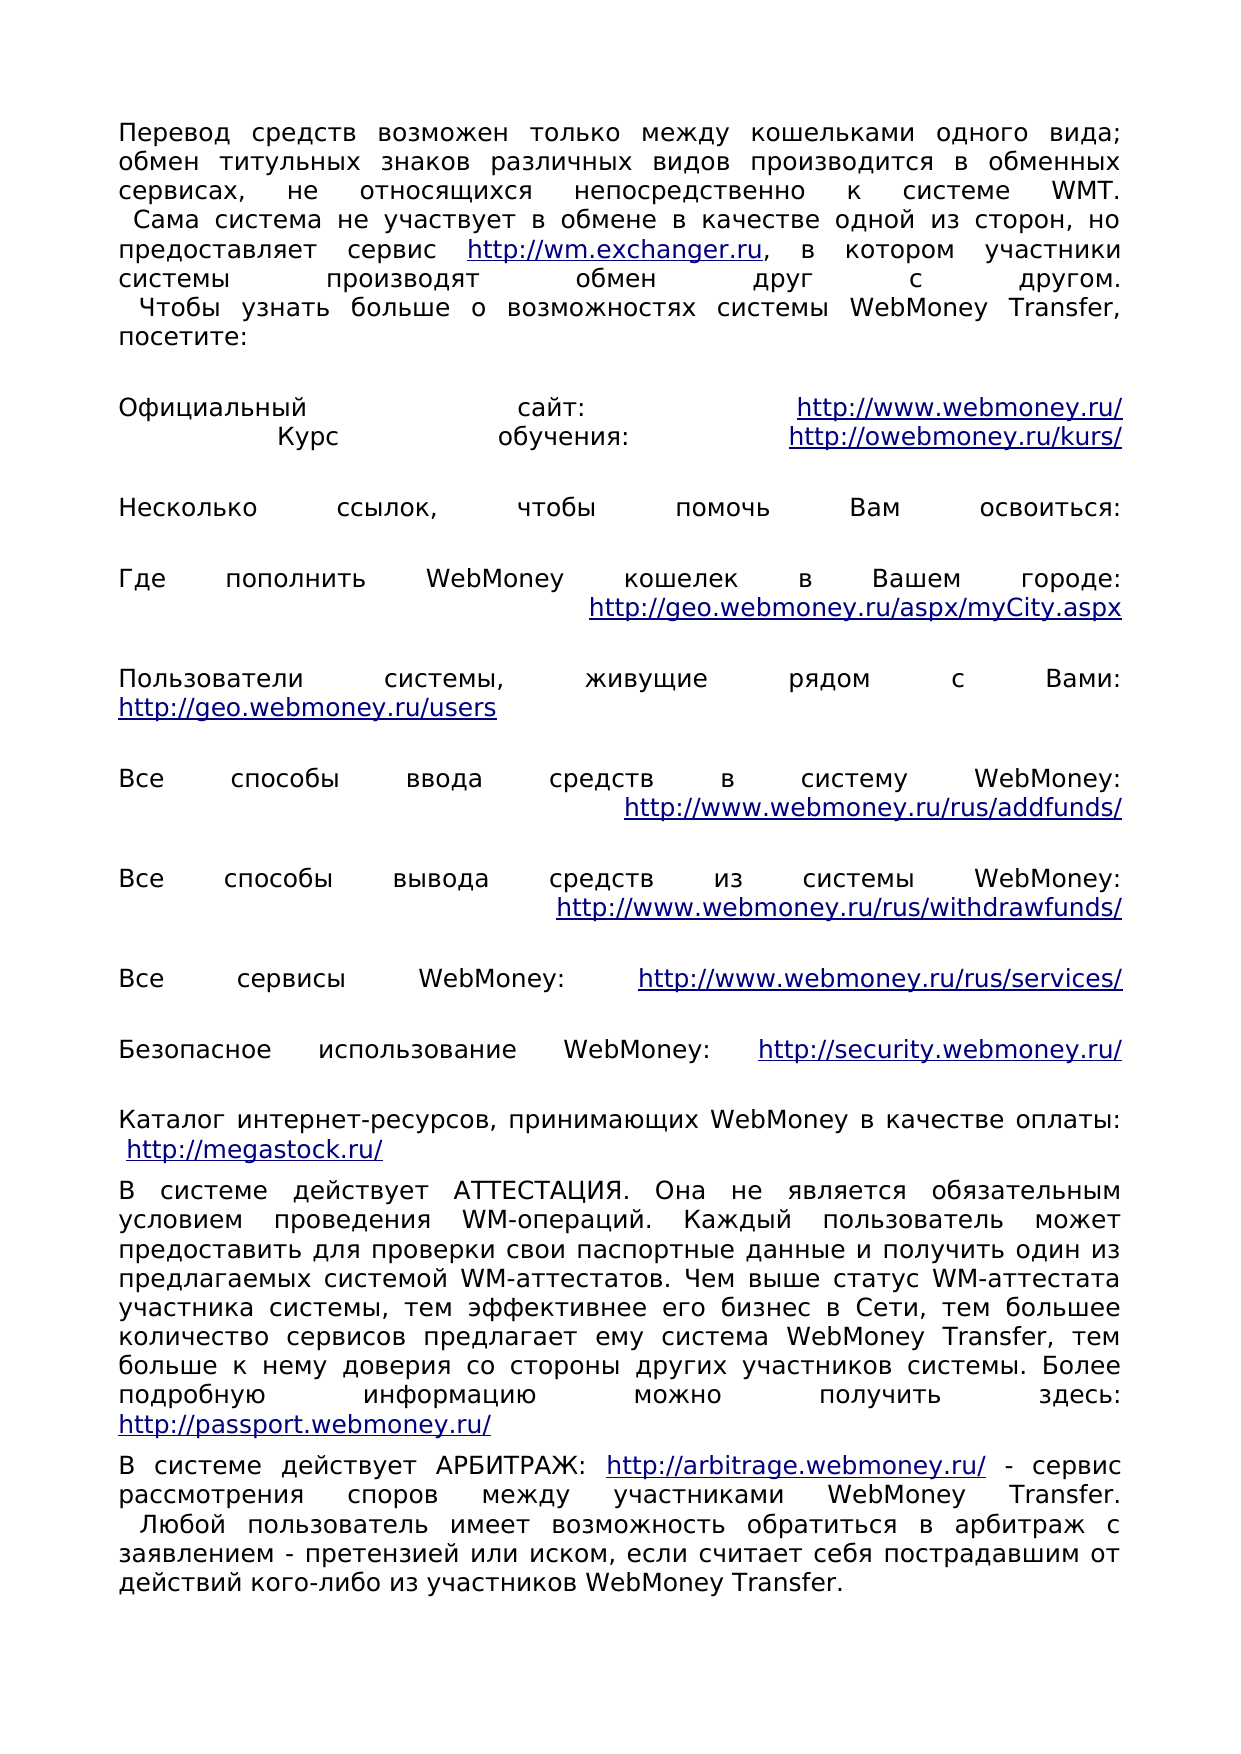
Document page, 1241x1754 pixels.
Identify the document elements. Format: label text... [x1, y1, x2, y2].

text Пользователи системы, живущие рядом с Вами: http://geo.webmoney.ru/users [118, 664, 1122, 751]
text В системе действует АРБИТРАЖ: http://arbitrage.webmoney.ru/ - сервис рассмотрения споров между участниками WebMoney Transfer. Любой пользователь имеет возможность обратиться в арбитраж с заявлением - претензией или иском, если считает себя пострадавшим от действий кого-либо из участников WebMoney Transfer. [118, 1451, 1122, 1597]
text Все способы вывода средств из системы WebMoney: http://www.webmoney.ru/rus/withdrawfunds/ [118, 864, 1122, 951]
text Все сервисы WebMoney: http://www.webmoney.ru/rus/services/ [118, 964, 1122, 1022]
text Безопасное использование WebMoney: http://security.webmoney.ru/ [118, 1035, 1122, 1093]
text Перевод средств возможен только между кошельками одного вида; обмен титульных знаков различных видов производится в обменных сервисах, не относящихся непосредственно к системе WMT. Сама система не участвует в обмене в качестве одной из сторон, но предоставляет сервис http://wm.exchanger.ru, в котором участники системы производят обмен друг с другом. Чтобы узнать больше о возможностях системы WebMoney Transfer, посетите: [118, 118, 1122, 381]
text Несколько ссылок, чтобы помочь Вам освоиться: [118, 493, 1122, 551]
text Где пополнить WebMoney кошелек в Вашем городе: http://geo.webmoney.ru/aspx/myCity.aspx [118, 564, 1122, 651]
text Все способы ввода средств в систему WebMoney: http://www.webmoney.ru/rus/addfunds/ [118, 764, 1122, 851]
text Официальный сайт: http://www.webmoney.ru/ Курс обучения: http://owebmoney.ru/kurs/ [118, 393, 1122, 481]
text В системе действует АТТЕСТАЦИЯ. Она не является обязательным условием проведения WM-операций. Каждый пользователь может предоставить для проверки свои паспортные данные и получить один из предлагаемых системой WM-аттестатов. Чем выше статус WM-аттестата участника системы, тем эффективнее его бизнес в Сети, тем большее количество сервисов предлагает ему система WebMoney Transfer, тем больше к нему доверия со стороны других участников системы. Более подробную информацию можно получить здесь: http://passport.webmoney.ru/ [118, 1176, 1122, 1439]
text Каталог интернет-ресурсов, принимающих WebMoney в качестве оплаты: http://megastock.ru/ [118, 1106, 1122, 1164]
